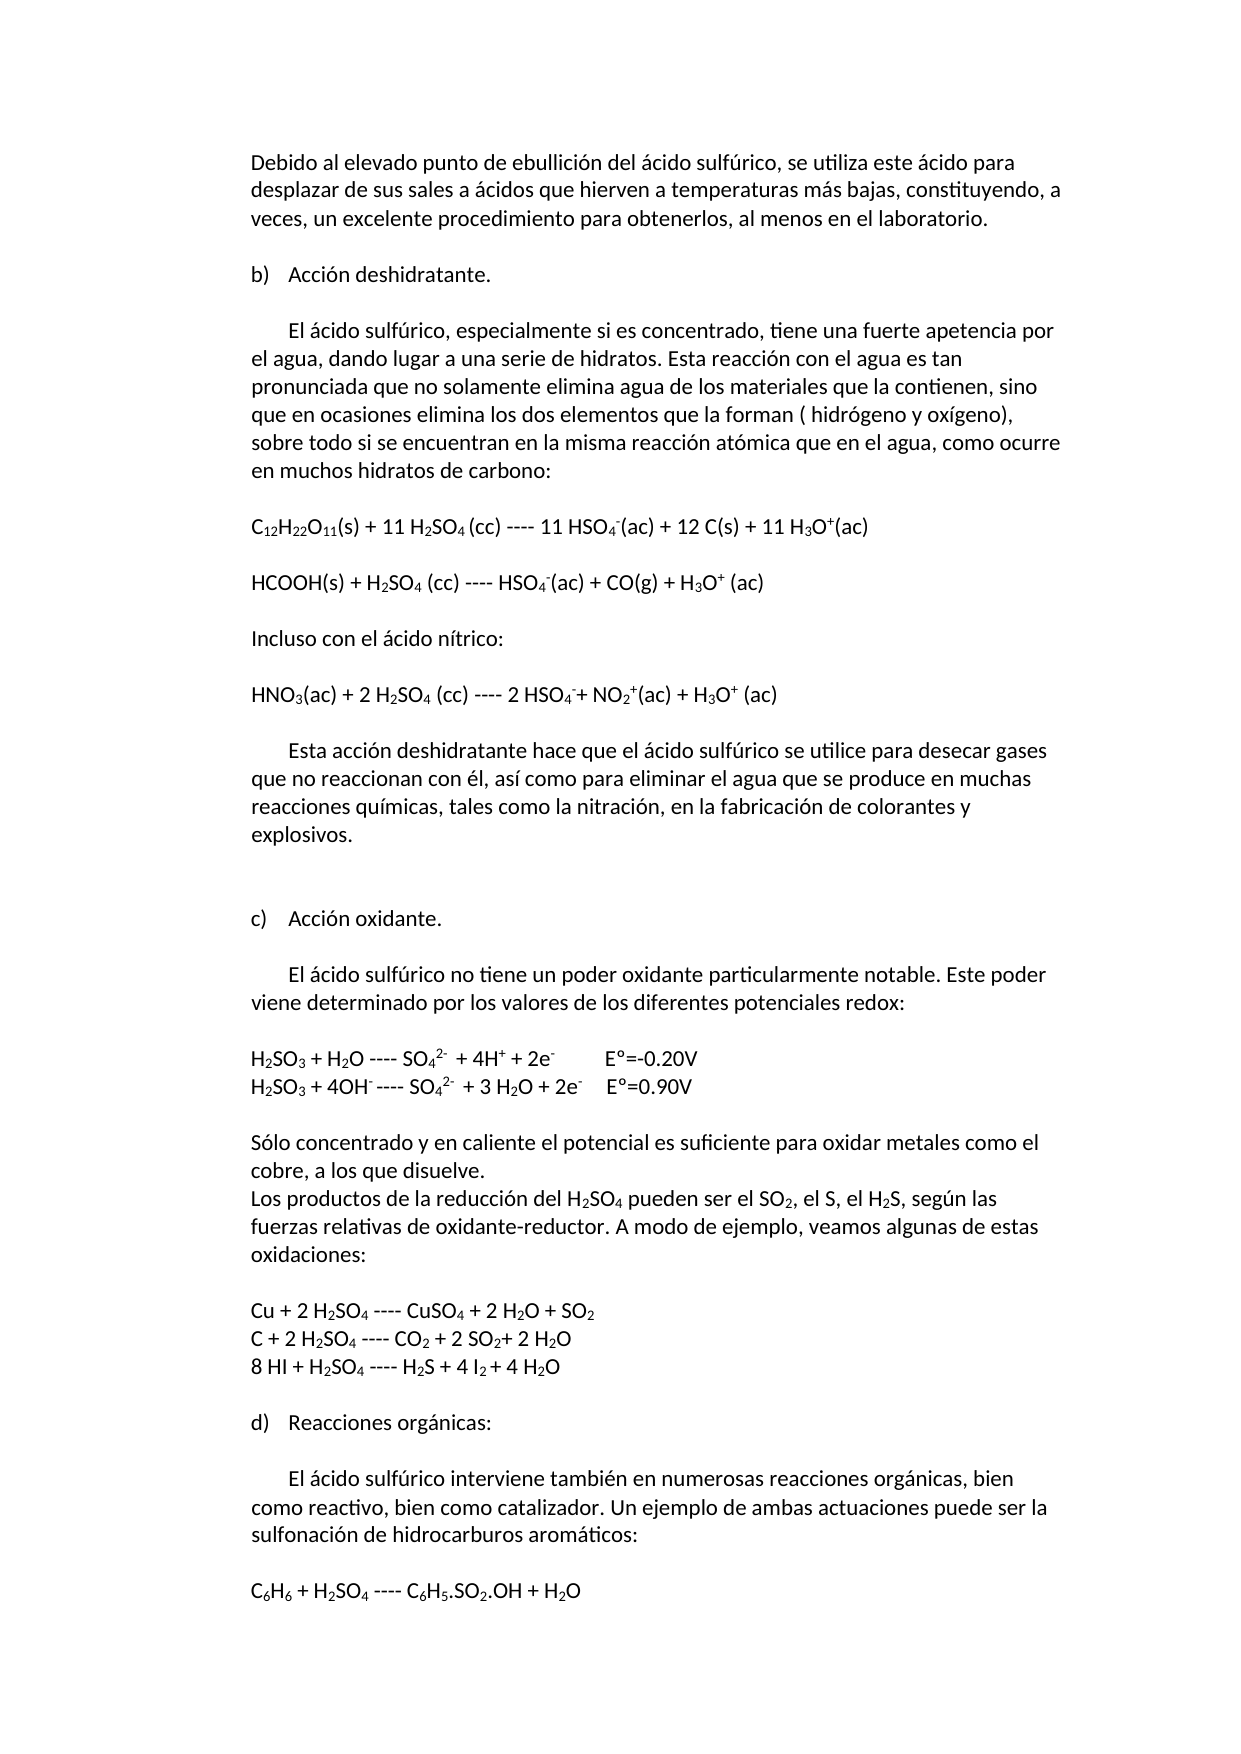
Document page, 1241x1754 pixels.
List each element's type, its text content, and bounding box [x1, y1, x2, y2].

text H2SO3 + H2O ---- SO42- + 4H+ + 2e- Eº=-0.20V [251, 1044, 1063, 1072]
list Reacciones orgánicas: [251, 1408, 1063, 1437]
text Incluso con el ácido nítrico: [177, 624, 1063, 652]
text El ácido sulfúrico no tiene un poder oxidante particularmente notable. Este poder viene determinado por los valores de los diferentes potenciales redox: [251, 960, 1063, 1016]
text Cu + 2 H2SO4 ---- CuSO4 + 2 H2O + SO2 [251, 1296, 1063, 1324]
text Sólo concentrado y en caliente el potencial es suficiente para oxidar metales como el cobre, a los que disuelve. [251, 1128, 1063, 1184]
text 8 HI + H2SO4 ---- H2S + 4 I2 + 4 H2O [251, 1352, 1063, 1381]
list Acción deshidratante. [251, 260, 1063, 288]
text C + 2 H2SO4 ---- CO2 + 2 SO2+ 2 H2O [251, 1324, 1063, 1352]
text HCOOH(s) + H2SO4 (cc) ---- HSO4-(ac) + CO(g) + H3O+ (ac) [177, 568, 1063, 596]
text El ácido sulfúrico, especialmente si es concentrado, tiene una fuerte apetencia por el agua, dando lugar a una serie de hidratos. Esta reacción con el agua es tan pronunciada que no solamente elimina agua de los materiales que la contienen, sino que en ocasiones elimina los dos elementos que la forman ( hidrógeno y oxígeno), sobre todo si se encuentran en la misma reacción atómica que en el agua, como ocurre en muchos hidratos de carbono: [251, 316, 1063, 484]
text C12H22O11(s) + 11 H2SO4 (cc) ---- 11 HSO4-(ac) + 12 C(s) + 11 H3O+(ac) [177, 512, 1063, 540]
text H2SO3 + 4OH- ---- SO42- + 3 H2O + 2e- Eº=0.90V [251, 1072, 1063, 1100]
text HNO3(ac) + 2 H2SO4 (cc) ---- 2 HSO4-+ NO2+(ac) + H3O+ (ac) [177, 680, 1063, 708]
list Acción oxidante. [251, 904, 1063, 932]
text C6H6 + H2SO4 ---- C6H5.SO2.OH + H2O [251, 1577, 1063, 1605]
text Debido al elevado punto de ebullición del ácido sulfúrico, se utiliza este ácido para desplazar de sus sales a ácidos que hierven a temperaturas más bajas, constituyendo, a veces, un excelente procedimiento para obtenerlos, al menos en el laboratorio. [251, 148, 1063, 232]
text Los productos de la reducción del H2SO4 pueden ser el SO2, el S, el H2S, según las fuerzas relativas de oxidante-reductor. A modo de ejemplo, veamos algunas de estas oxidaciones: [251, 1184, 1063, 1268]
text El ácido sulfúrico interviene también en numerosas reacciones orgánicas, bien como reactivo, bien como catalizador. Un ejemplo de ambas actuaciones puede ser la sulfonación de hidrocarburos aromáticos: [251, 1464, 1063, 1549]
text Esta acción deshidratante hace que el ácido sulfúrico se utilice para desecar gases que no reaccionan con él, así como para eliminar el agua que se produce en muchas reacciones químicas, tales como la nitración, en la fabricación de colorantes y explosivos. [251, 736, 1063, 848]
